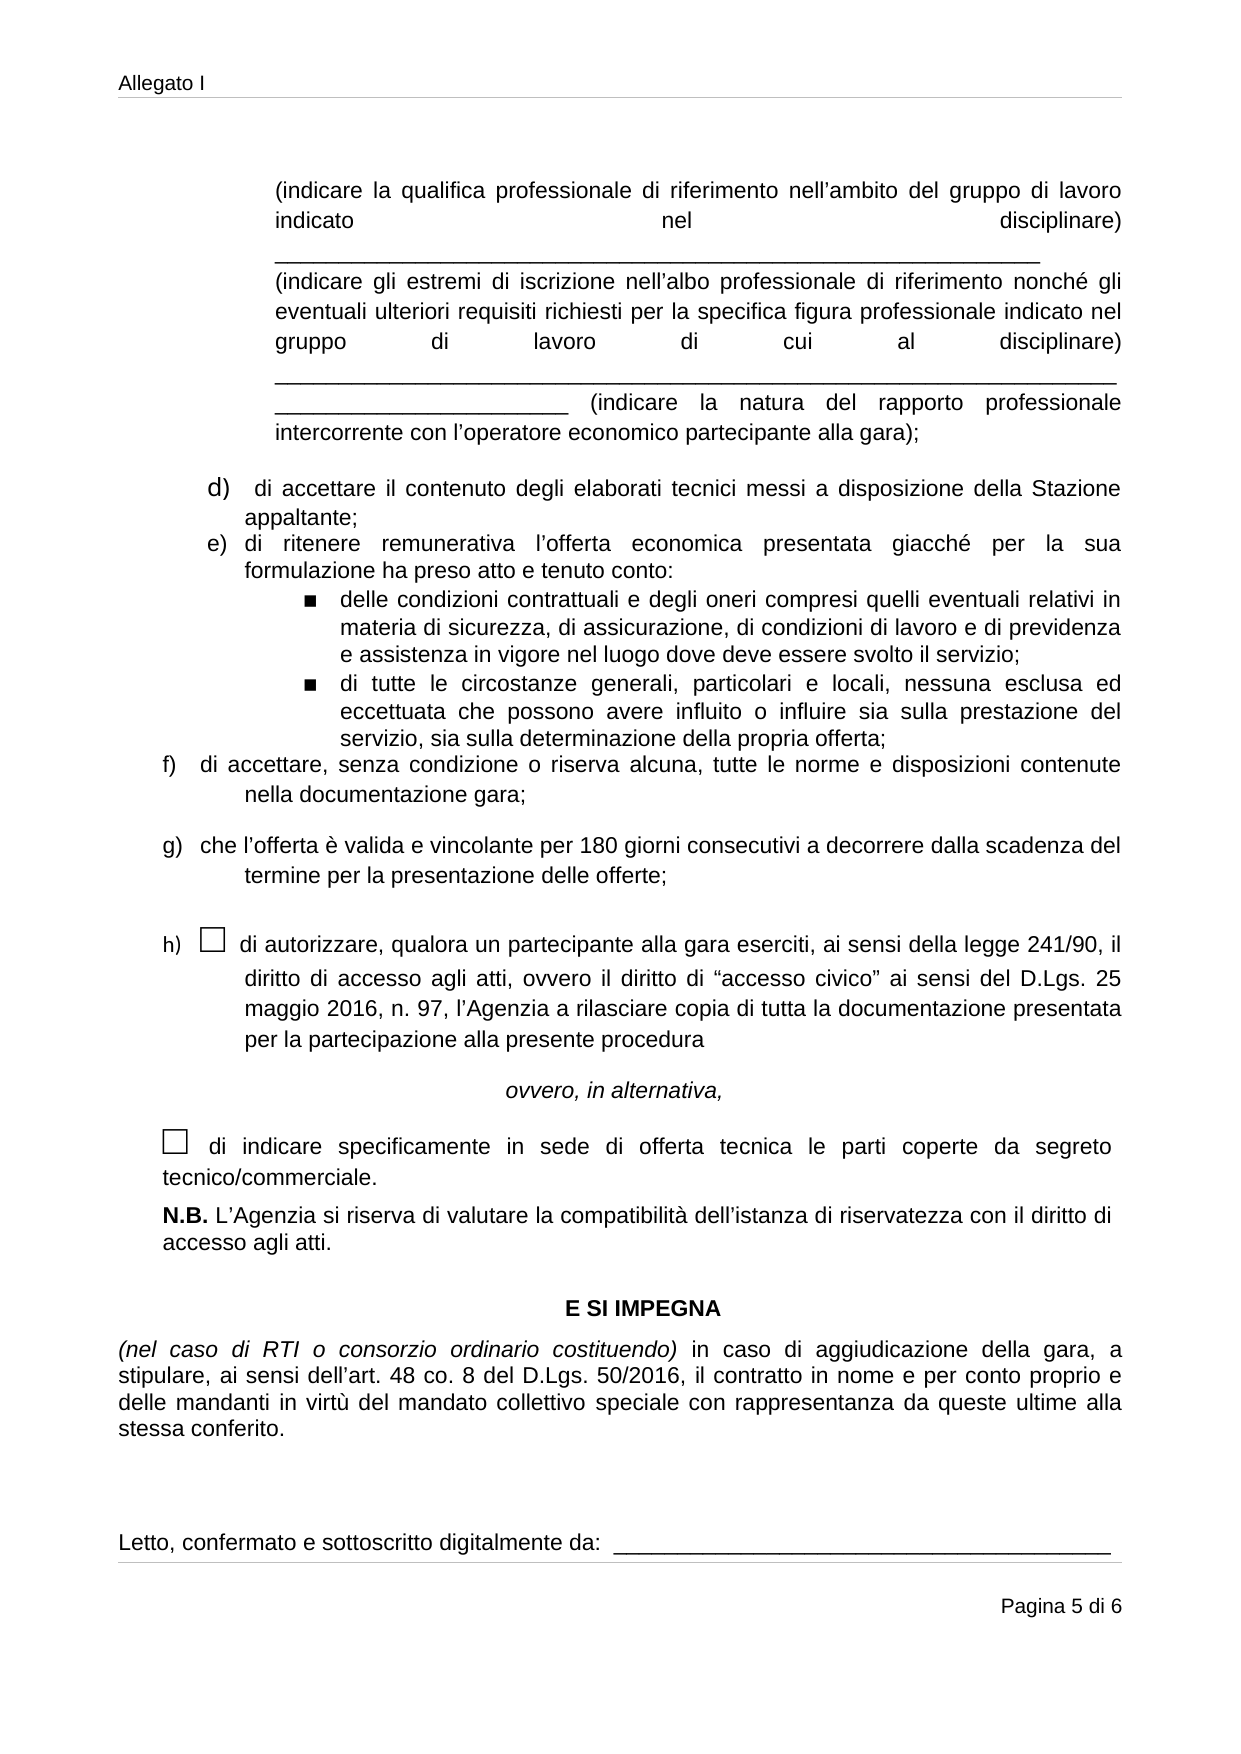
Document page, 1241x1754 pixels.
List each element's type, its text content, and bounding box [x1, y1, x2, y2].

text Letto, confermato e sottoscritto digitalmente da: _______________________________________ [118, 1529, 1122, 1555]
list di ritenere remunerativa l’offerta economica presentata giacché per la sua formulazione ha preso atto e tenuto conto: [207, 530, 1122, 583]
text □ di indicare specificamente in sede di offerta tecnica le parti coperte da segreto tecnico/commerciale. [162, 1116, 1113, 1190]
text E SI IMPEGNA [170, 1295, 1122, 1322]
list di tutte le circostanze generali, particolari e locali, nessuna esclusa ed eccettuata che possono avere influito o influire sia sulla prestazione del servizio, sia sulla determinazione della propria offerta; [302, 667, 1122, 751]
list delle condizioni contrattuali e degli oneri compresi quelli eventuali relativi in materia di sicurezza, di assicurazione, di condizioni di lavoro e di previdenza e assistenza in vigore nel luogo dove deve essere svolto il servizio; [302, 583, 1122, 667]
text N.B. L’Agenzia si riserva di valutare la compatibilità dell’istanza di riservatezza con il diritto di accesso agli atti. [162, 1202, 1113, 1255]
text (nel caso di RTI o consorzio ordinario costituendo) in caso di aggiudicazione della gara, a stipulare, ai sensi dell’art. 48 co. 8 del D.Lgs. 50/2016, il contratto in nome e per conto proprio e delle mandanti in virtù del mandato collettivo speciale con rappresentanza da queste ultime alla stessa conferito. [118, 1336, 1122, 1441]
list di accettare il contenuto degli elaborati tecnici messi a disposizione della Stazione appaltante; [207, 470, 1122, 530]
text ovvero, in alternativa, [118, 1077, 1113, 1103]
list che l’offerta è valida e vincolante per 180 giorni consecutivi a decorrere dalla scadenza del termine per la presentazione delle offerte; [162, 832, 1122, 889]
list (indicare la qualifica professionale di riferimento nell’ambito del gruppo di lavoro indicato nel disciplinare) ____________________________________________________________ (indicare gli estremi di iscrizione nell’albo professionale di riferimento nonché gli eventuali ulteriori requisiti richiesti per la specifica figura professionale indicato nel gruppo di lavoro di cui al disciplinare) _________________________________________________________________________________________ (indicare la natura del rapporto professionale intercorrente con l’operatore economico partecipante alla gara); [237, 177, 1122, 445]
list □ di autorizzare, qualora un partecipante alla gara eserciti, ai sensi della legge 241/90, il diritto di accesso agli atti, ovvero il diritto di “accesso civico” ai sensi del D.Lgs. 25 maggio 2016, n. 97, l’Agenzia a rilasciare copia di tutta la documentazione presentata per la partecipazione alla presente procedura [162, 913, 1122, 1052]
list di accettare, senza condizione o riserva alcuna, tutte le norme e disposizioni contenute nella documentazione gara; [162, 751, 1122, 807]
